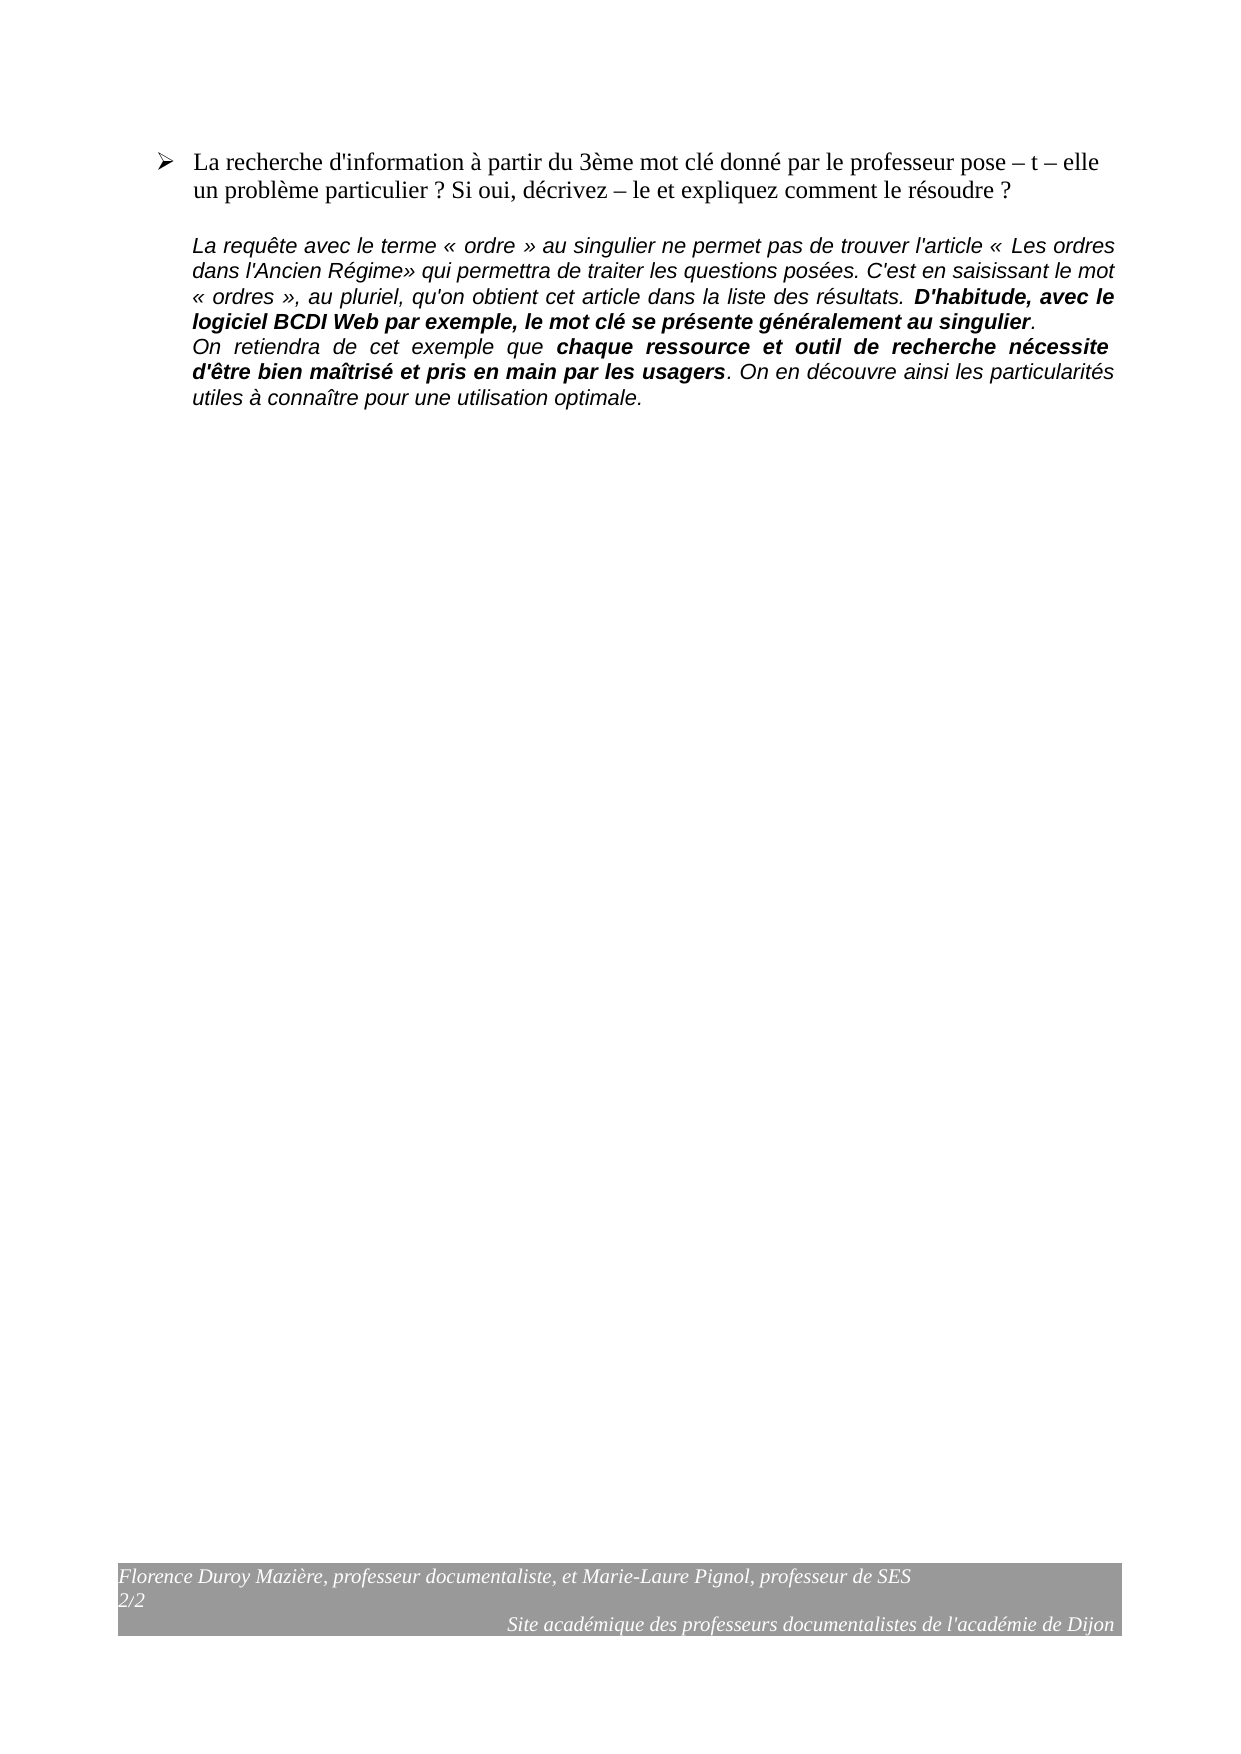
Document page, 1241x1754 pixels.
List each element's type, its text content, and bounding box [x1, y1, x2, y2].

text On retiendra de cet exemple que chaque ressource et outil de recherche nécessite d'être bien maîtrisé et pris en main par les usagers. On en découvre ainsi les particularités utiles à connaître pour une utilisation optimale. [118, 334, 1122, 409]
list La recherche d'information à partir du 3ème mot clé donné par le professeur pose – t – elle [156, 147, 1122, 176]
list un problème particulier ? Si oui, décrivez – le et expliquez comment le résoudre ? [156, 176, 1122, 204]
text La requête avec le terme « ordre » au singulier ne permet pas de trouver l'article « Les ordres dans l'Ancien Régime» qui permettra de traiter les questions posées. C'est en saisissant le mot « ordres », au pluriel, qu'on obtient cet article dans la liste des résultats. D'habitude, avec le logiciel BCDI Web par exemple, le mot clé se présente généralement au singulier. [118, 233, 1122, 334]
